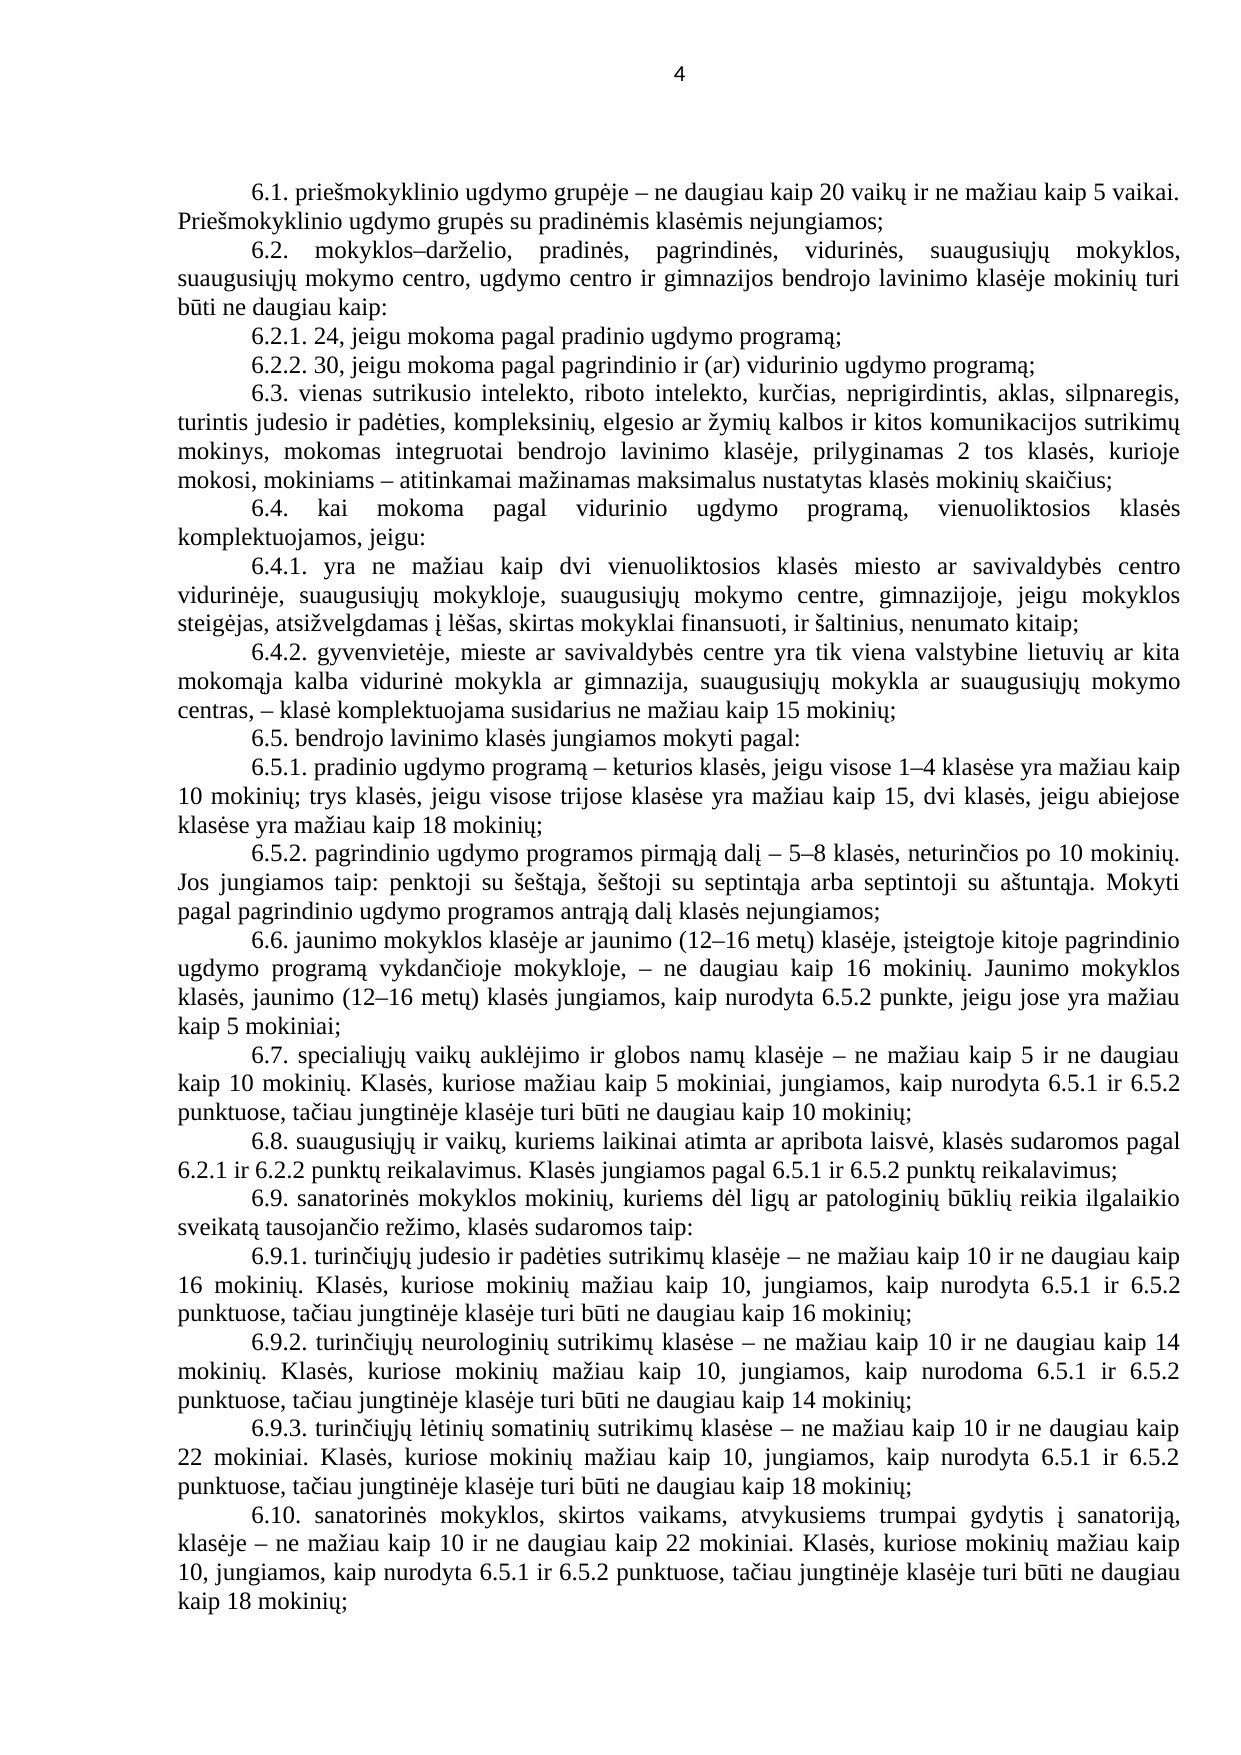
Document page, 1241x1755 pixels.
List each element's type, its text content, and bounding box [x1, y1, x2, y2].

text 6.7. specialiųjų vaikų auklėjimo ir globos namų klasėje – ne mažiau kaip 5 ir ne daugiau kaip 10 mokinių. Klasės, kuriose mažiau kaip 5 mokiniai, jungiamos, kaip nurodyta 6.5.1 ir 6.5.2 punktuose, tačiau jungtinėje klasėje turi būti ne daugiau kaip 10 mokinių; [177, 1040, 1181, 1126]
text 6.8. suaugusiųjų ir vaikų, kuriems laikinai atimta ar apribota laisvė, klasės sudaromos pagal 6.2.1 ir 6.2.2 punktų reikalavimus. Klasės jungiamos pagal 6.5.1 ir 6.5.2 punktų reikalavimus; [177, 1126, 1181, 1183]
text 6.2. mokyklos–darželio, pradinės, pagrindinės, vidurinės, suaugusiųjų mokyklos, suaugusiųjų mokymo centro, ugdymo centro ir gimnazijos bendrojo lavinimo klasėje mokinių turi būti ne daugiau kaip: [177, 235, 1181, 321]
text 6.3. vienas sutrikusio intelekto, riboto intelekto, kurčias, neprigirdintis, aklas, silpnaregis, turintis judesio ir padėties, kompleksinių, elgesio ar žymių kalbos ir kitos komunikacijos sutrikimų mokinys, mokomas integruotai bendrojo lavinimo klasėje, prilyginamas 2 tos klasės, kurioje mokosi, mokiniams – atitinkamai mažinamas maksimalus nustatytas klasės mokinių skaičius; [177, 378, 1181, 493]
text 6.4. kai mokoma pagal vidurinio ugdymo programą, vienuoliktosios klasės komplektuojamos, jeigu: [177, 493, 1181, 551]
text 6.9.1. turinčiųjų judesio ir padėties sutrikimų klasėje – ne mažiau kaip 10 ir ne daugiau kaip 16 mokinių. Klasės, kuriose mokinių mažiau kaip 10, jungiamos, kaip nurodyta 6.5.1 ir 6.5.2 punktuose, tačiau jungtinėje klasėje turi būti ne daugiau kaip 16 mokinių; [177, 1241, 1181, 1327]
text 6.9. sanatorinės mokyklos mokinių, kuriems dėl ligų ar patologinių būklių reikia ilgalaikio sveikatą tausojančio režimo, klasės sudaromos taip: [177, 1183, 1181, 1241]
text 6.2.2. 30, jeigu mokoma pagal pagrindinio ir (ar) vidurinio ugdymo programą; [177, 350, 1181, 378]
text 6.6. jaunimo mokyklos klasėje ar jaunimo (12–16 metų) klasėje, įsteigtoje kitoje pagrindinio ugdymo programą vykdančioje mokykloje, – ne daugiau kaip 16 mokinių. Jaunimo mokyklos klasės, jaunimo (12–16 metų) klasės jungiamos, kaip nurodyta 6.5.2 punkte, jeigu jose yra mažiau kaip 5 mokiniai; [177, 925, 1181, 1040]
text 6.9.3. turinčiųjų lėtinių somatinių sutrikimų klasėse – ne mažiau kaip 10 ir ne daugiau kaip 22 mokiniai. Klasės, kuriose mokinių mažiau kaip 10, jungiamos, kaip nurodyta 6.5.1 ir 6.5.2 punktuose, tačiau jungtinėje klasėje turi būti ne daugiau kaip 18 mokinių; [177, 1413, 1181, 1500]
text 6.10. sanatorinės mokyklos, skirtos vaikams, atvykusiems trumpai gydytis į sanatoriją, klasėje – ne mažiau kaip 10 ir ne daugiau kaip 22 mokiniai. Klasės, kuriose mokinių mažiau kaip 10, jungiamos, kaip nurodyta 6.5.1 ir 6.5.2 punktuose, tačiau jungtinėje klasėje turi būti ne daugiau kaip 18 mokinių; [177, 1500, 1181, 1615]
text 6.5.2. pagrindinio ugdymo programos pirmąją dalį – 5–8 klasės, neturinčios po 10 mokinių. Jos jungiamos taip: penktoji su šeštąja, šeštoji su septintąja arba septintoji su aštuntąja. Mokyti pagal pagrindinio ugdymo programos antrąją dalį klasės nejungiamos; [177, 838, 1181, 925]
text 6.5.1. pradinio ugdymo programą – keturios klasės, jeigu visose 1–4 klasėse yra mažiau kaip 10 mokinių; trys klasės, jeigu visose trijose klasėse yra mažiau kaip 15, dvi klasės, jeigu abiejose klasėse yra mažiau kaip 18 mokinių; [177, 752, 1181, 838]
text 6.5. bendrojo lavinimo klasės jungiamos mokyti pagal: [177, 723, 1181, 752]
text 6.1. priešmokyklinio ugdymo grupėje – ne daugiau kaip 20 vaikų ir ne mažiau kaip 5 vaikai. Priešmokyklinio ugdymo grupės su pradinėmis klasėmis nejungiamos; [177, 177, 1181, 235]
text 6.2.1. 24, jeigu mokoma pagal pradinio ugdymo programą; [177, 321, 1181, 350]
text 6.9.2. turinčiųjų neurologinių sutrikimų klasėse – ne mažiau kaip 10 ir ne daugiau kaip 14 mokinių. Klasės, kuriose mokinių mažiau kaip 10, jungiamos, kaip nurodoma 6.5.1 ir 6.5.2 punktuose, tačiau jungtinėje klasėje turi būti ne daugiau kaip 14 mokinių; [177, 1327, 1181, 1413]
text 6.4.1. yra ne mažiau kaip dvi vienuoliktosios klasės miesto ar savivaldybės centro vidurinėje, suaugusiųjų mokykloje, suaugusiųjų mokymo centre, gimnazijoje, jeigu mokyklos steigėjas, atsižvelgdamas į lėšas, skirtas mokyklai finansuoti, ir šaltinius, nenumato kitaip; [177, 551, 1181, 637]
text 6.4.2. gyvenvietėje, mieste ar savivaldybės centre yra tik viena valstybine lietuvių ar kita mokomąja kalba vidurinė mokykla ar gimnazija, suaugusiųjų mokykla ar suaugusiųjų mokymo centras, – klasė komplektuojama susidarius ne mažiau kaip 15 mokinių; [177, 637, 1181, 723]
